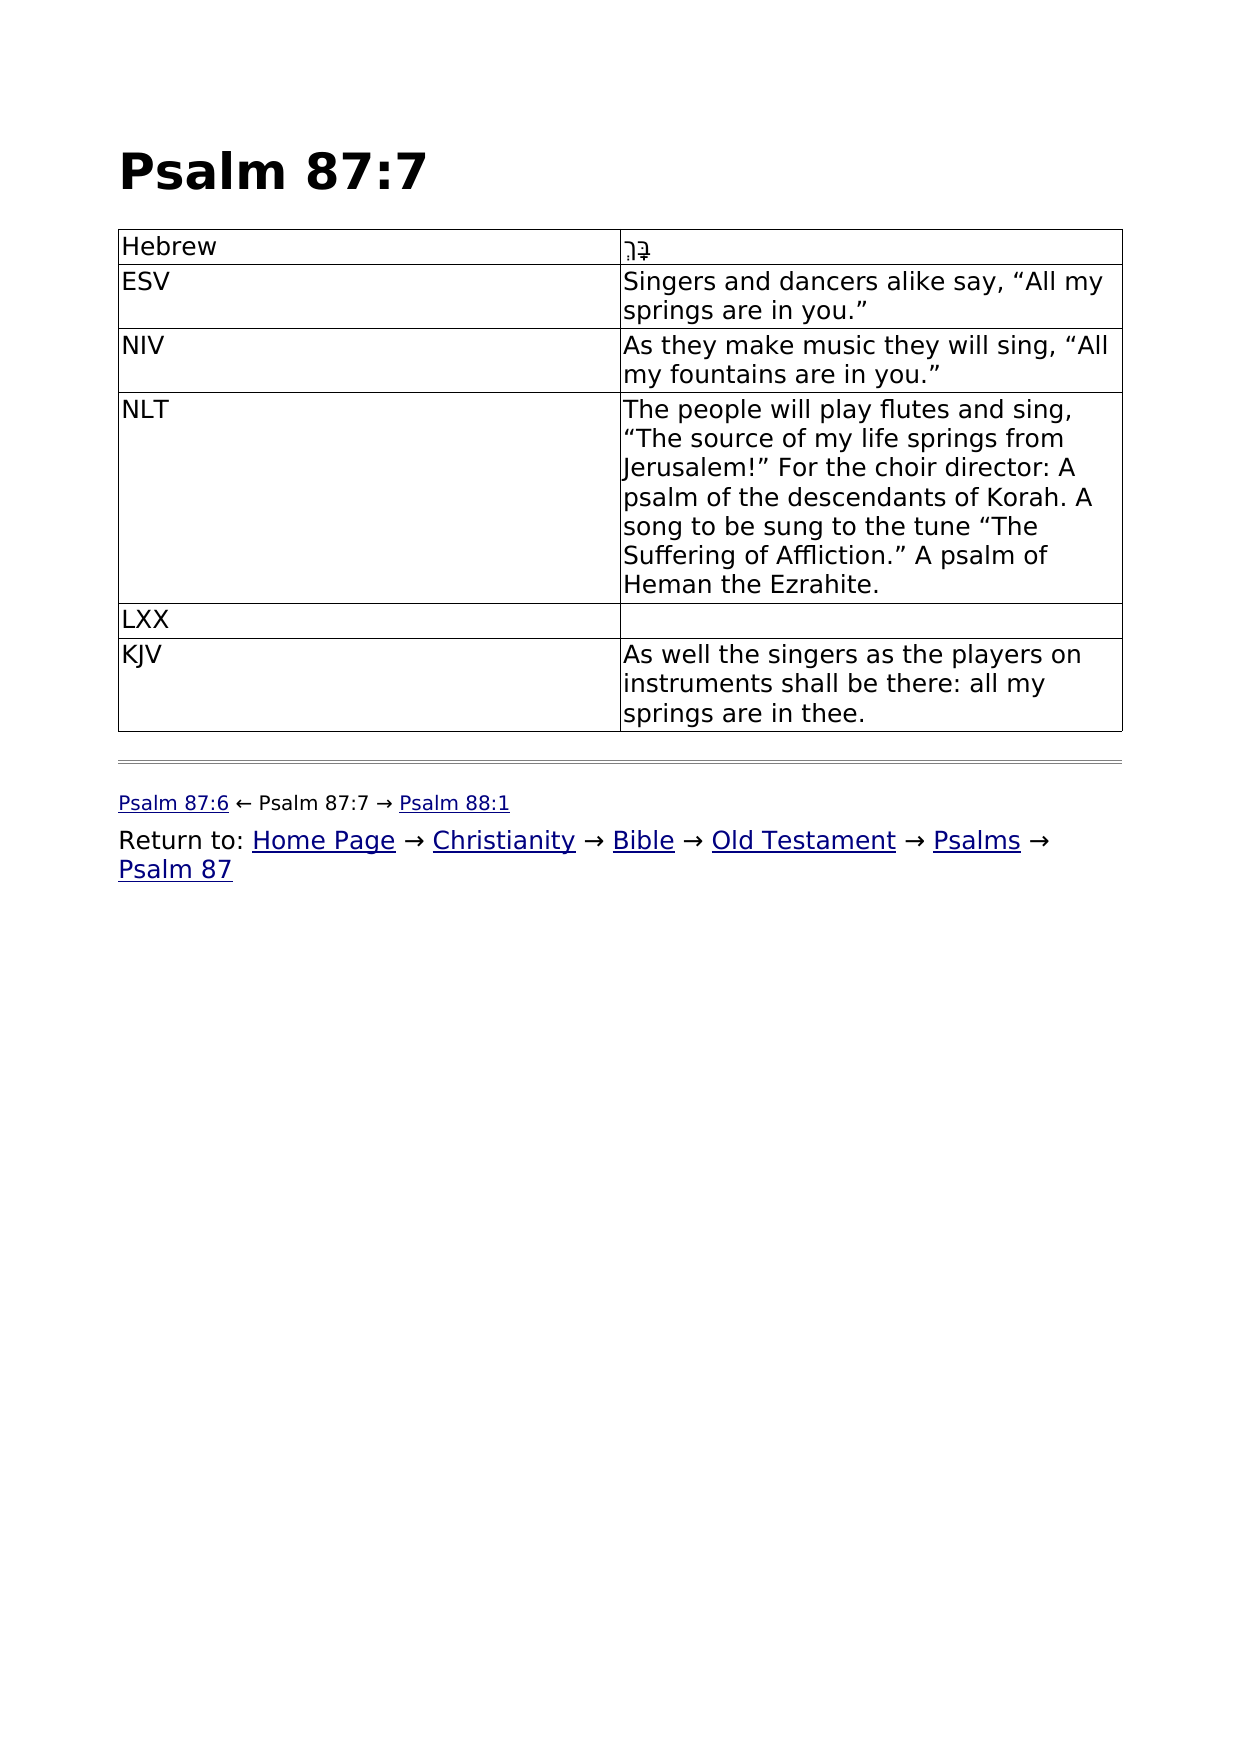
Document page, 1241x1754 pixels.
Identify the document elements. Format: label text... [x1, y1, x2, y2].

text Psalm 87:6 ← Psalm 87:7 → Psalm 88:1 [118, 792, 1122, 826]
table_header בָּֽךְ [621, 230, 1122, 264]
table_cell LXX [119, 604, 620, 637]
table_cell As well the singers as the players on instruments shall be there: all my springs are in thee. [621, 639, 1122, 731]
table_cell [621, 604, 1122, 637]
table_cell NLT [119, 393, 620, 602]
table_cell NIV [119, 329, 620, 392]
table_cell ESV [119, 265, 620, 328]
table_cell The people will play flutes and sing, “The source of my life springs from Jerusalem!” For the choir director: A psalm of the descendants of Korah. A song to be sung to the tune “The Suffering of Affliction.” A psalm of Heman the Ezrahite. [621, 393, 1122, 602]
table_cell As they make music they will sing, “All my fountains are in you.” [621, 329, 1122, 392]
text Return to: Home Page → Christianity → Bible → Old Testament → Psalms → Psalm 87 [118, 826, 1122, 884]
table_cell Singers and dancers alike say, “All my springs are in you.” [621, 265, 1122, 328]
subtitle Psalm 87:7 [118, 143, 1122, 201]
table_header Hebrew [119, 230, 620, 264]
table_cell KJV [119, 639, 620, 731]
